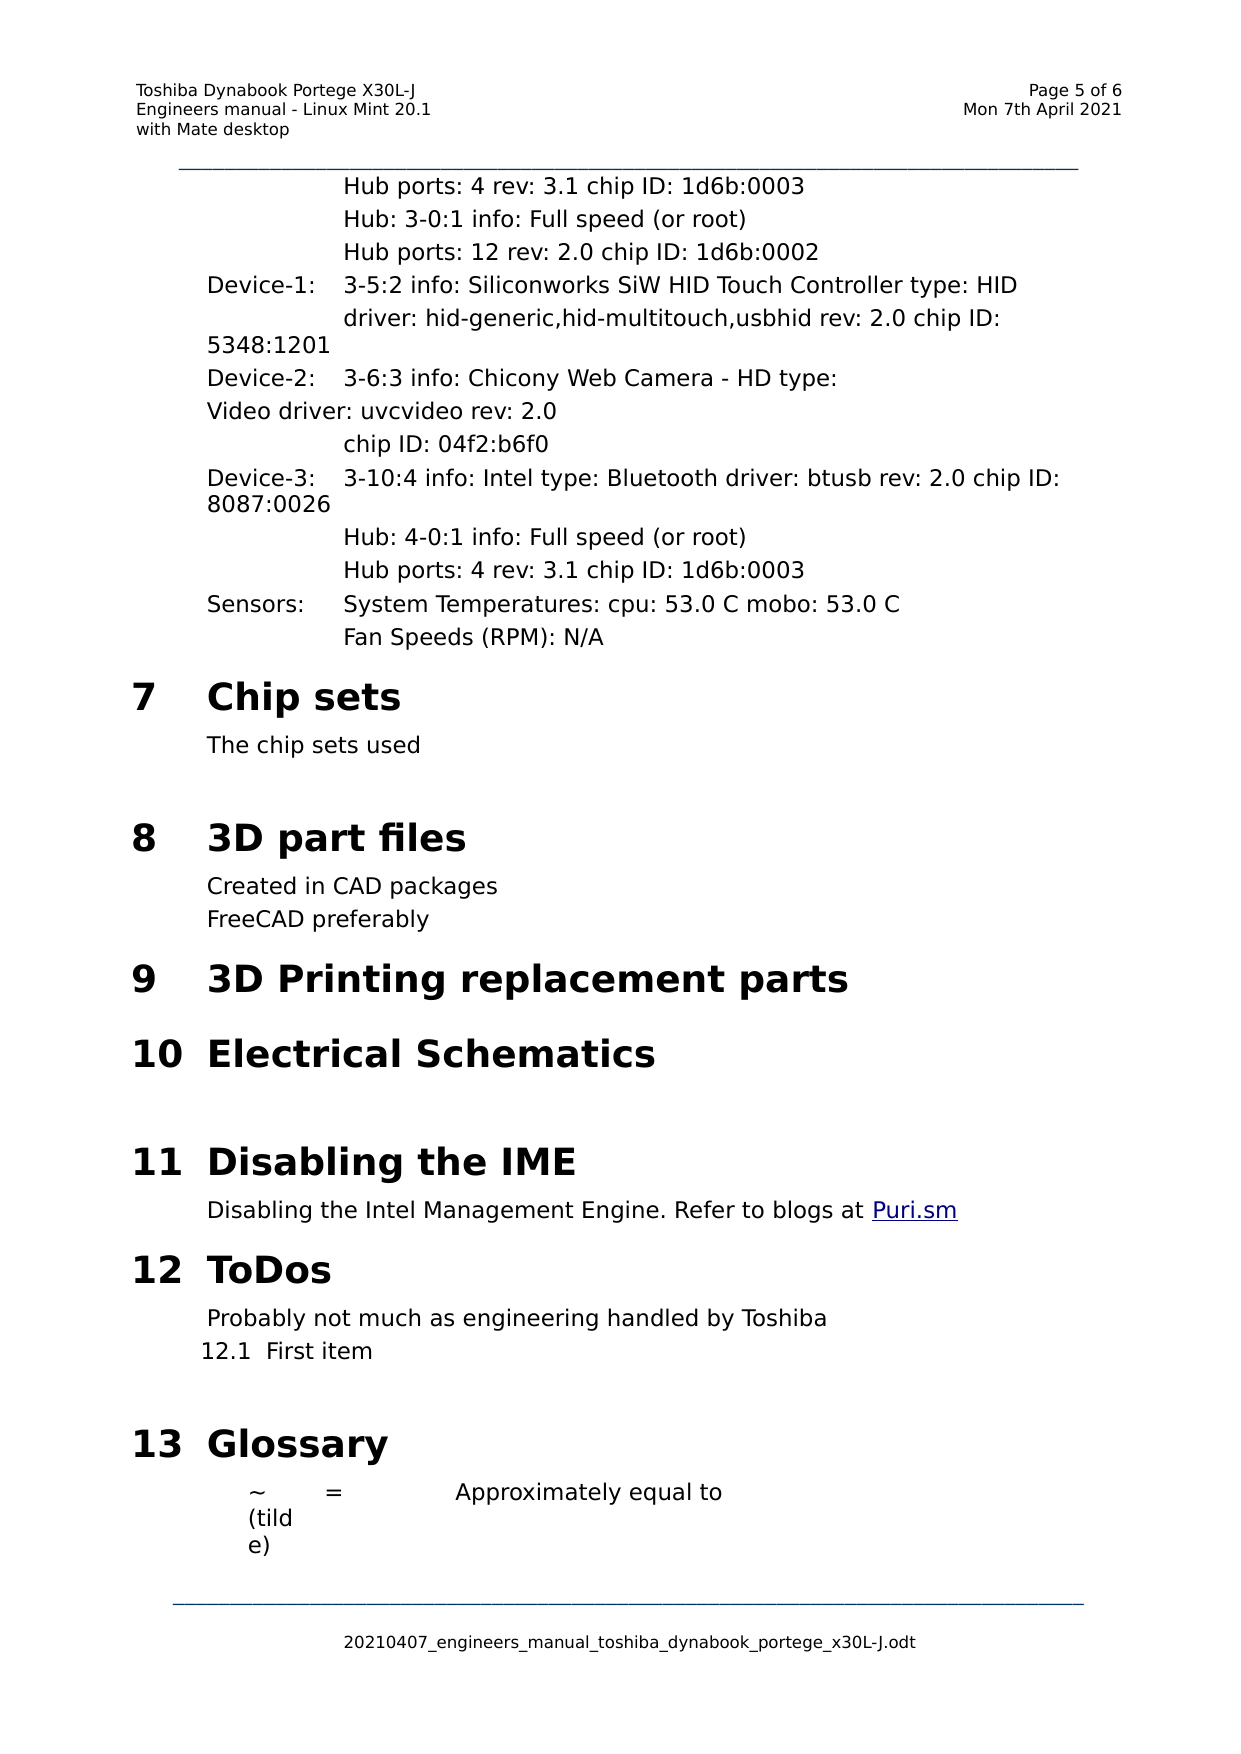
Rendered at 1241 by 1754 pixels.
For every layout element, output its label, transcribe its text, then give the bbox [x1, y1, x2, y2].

list First item [193, 1338, 1122, 1365]
text Created in CAD packages [207, 873, 1122, 900]
text Fan Speeds (RPM): N/A [207, 624, 1122, 651]
text Sensors: System Temperatures: cpu: 53.0 C mobo: 53.0 C [207, 591, 1122, 617]
subtitle Disabling the IME [118, 1141, 1122, 1184]
text Hub ports: 4 rev: 3.1 chip ID: 1d6b:0003 [207, 173, 1122, 200]
subtitle Glossary [118, 1423, 1122, 1467]
text Disabling the Intel Management Engine. Refer to blogs at Puri.sm [207, 1197, 1122, 1224]
subtitle 3D part files [118, 817, 1122, 860]
text Device-1: 3-5:2 info: Siliconworks SiW HID Touch Controller type: HID [207, 272, 1122, 299]
text FreeCAD preferably [207, 906, 1122, 933]
text Hub: 4-0:1 info: Full speed (or root) [207, 524, 1122, 551]
table_header = [306, 1473, 437, 1559]
text Video driver: uvcvideo rev: 2.0 [207, 398, 1122, 425]
subtitle Chip sets [118, 676, 1122, 719]
table_header Approximately equal to [438, 1473, 1122, 1559]
text The chip sets used [207, 732, 1122, 758]
subtitle 3D Printing replacement parts [118, 958, 1122, 1001]
table_header ~ (tilde) [230, 1473, 306, 1559]
subtitle ToDos [118, 1249, 1122, 1292]
text Device-2: 3-6:3 info: Chicony Web Camera - HD type: [207, 365, 1122, 392]
text Hub ports: 12 rev: 2.0 chip ID: 1d6b:0002 [207, 239, 1122, 266]
text driver: hid-generic,hid-multitouch,usbhid rev: 2.0 chip ID: 5348:1201 [207, 306, 1122, 359]
text Probably not much as engineering handled by Toshiba [207, 1305, 1122, 1332]
text Device-3: 3-10:4 info: Intel type: Bluetooth driver: btusb rev: 2.0 chip ID: 8087:0026 [207, 465, 1122, 518]
text chip ID: 04f2:b6f0 [207, 432, 1122, 458]
subtitle Electrical Schematics [118, 1033, 1122, 1076]
text Hub: 3-0:1 info: Full speed (or root) [207, 206, 1122, 233]
text Hub ports: 4 rev: 3.1 chip ID: 1d6b:0003 [207, 558, 1122, 584]
